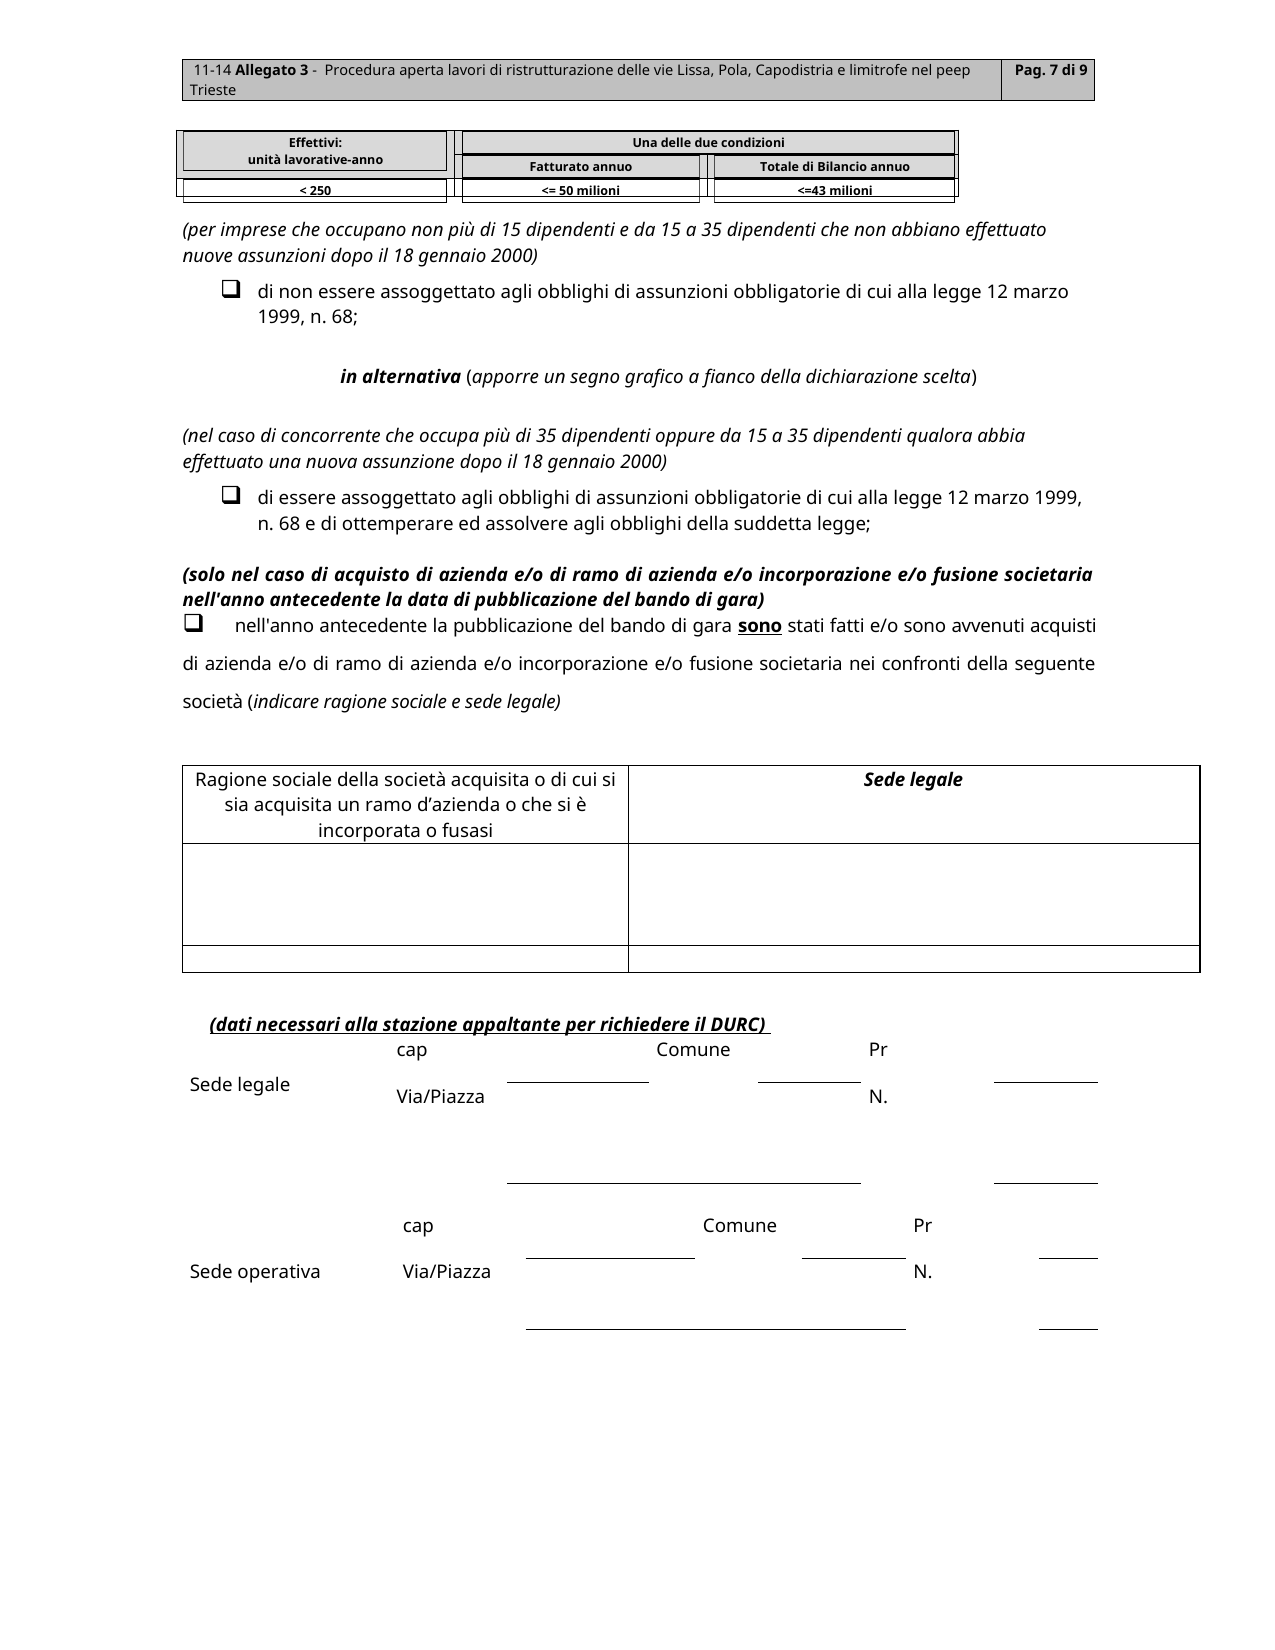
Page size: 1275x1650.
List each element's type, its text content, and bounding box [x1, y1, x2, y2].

table_header [758, 1037, 861, 1082]
table_header [507, 1037, 649, 1082]
table_cell <= 50 milioni [463, 180, 699, 196]
table_cell Fatturato annuo [463, 156, 699, 177]
table_cell [183, 844, 628, 945]
table_cell N. [906, 1258, 1039, 1329]
table_header Sede legale [182, 1037, 389, 1182]
list di non essere assoggettato agli obblighi di assunzioni obbligatorie di cui alla legge 12 marzo 1999, n. 68; [220, 278, 1097, 329]
table_cell [526, 1258, 906, 1329]
table_cell [177, 179, 183, 196]
table_header [526, 1212, 695, 1257]
table_header cap [389, 1037, 507, 1082]
table_cell Totale di Bilancio annuo [715, 156, 954, 177]
table_header Effettivi: unità lavorative-anno [177, 131, 454, 178]
table_header [1039, 1212, 1098, 1257]
table_header Comune [649, 1037, 758, 1082]
text (dati necessari alla stazione appaltante per richiedere il DURC) [209, 1011, 1097, 1037]
table_cell [994, 1083, 1098, 1182]
table_cell [629, 946, 1199, 972]
list nell'anno antecedente la pubblicazione del bando di gara sono stati fatti e/o sono avvenuti acquisti di azienda e/o di ramo di azienda e/o incorporazione e/o fusione societaria nei confronti della seguente società (indicare ragione sociale e sede legale) [182, 612, 1097, 714]
table_header [994, 1037, 1098, 1082]
table_cell [629, 844, 1199, 945]
table_header [802, 1212, 906, 1257]
table_cell N. [861, 1082, 994, 1182]
table_header cap [395, 1212, 526, 1257]
text (solo nel caso di acquisto di azienda e/o di ramo di azienda e/o incorporazione e/o fusione societaria nell'anno antecedente la data di pubblicazione del bando di gara) [182, 561, 1097, 612]
table_header Sede operativa [182, 1212, 395, 1329]
table_cell <=43 milioni [715, 180, 954, 196]
table_header Ragione sociale della società acquisita o di cui si sia acquisita un ramo d’azienda o che si è incorporata o fusasi [183, 766, 628, 842]
text (per imprese che occupano non più di 15 dipendenti e da 15 a 35 dipendenti che non abbiano effettuato nuove assunzioni dopo il 18 gennaio 2000) [182, 217, 1097, 268]
table_cell Via/Piazza [389, 1082, 507, 1182]
table_cell [507, 1082, 861, 1182]
table_cell [1039, 1259, 1098, 1329]
table_header Sede legale [629, 766, 1199, 842]
text (nel caso di concorrente che occupa più di 35 dipendenti oppure da 15 a 35 dipendenti qualora abbia effettuato una nuova assunzione dopo il 18 gennaio 2000) [182, 423, 1097, 474]
table_header Pr [861, 1037, 994, 1082]
table_cell [183, 946, 628, 972]
table_header Una delle due condizioni [463, 132, 954, 153]
table_header Pr [906, 1212, 1039, 1257]
text in alternativa (apporre un segno grafico a fianco della dichiarazione scelta) [220, 363, 1097, 389]
list di essere assoggettato agli obblighi di assunzioni obbligatorie di cui alla legge 12 marzo 1999, n. 68 e di ottemperare ed assolvere agli obblighi della suddetta legge; [220, 484, 1097, 535]
table_cell < 250 [184, 180, 446, 196]
table_header Comune [695, 1212, 802, 1257]
table_cell Via/Piazza [395, 1258, 526, 1329]
table_cell [447, 179, 454, 196]
